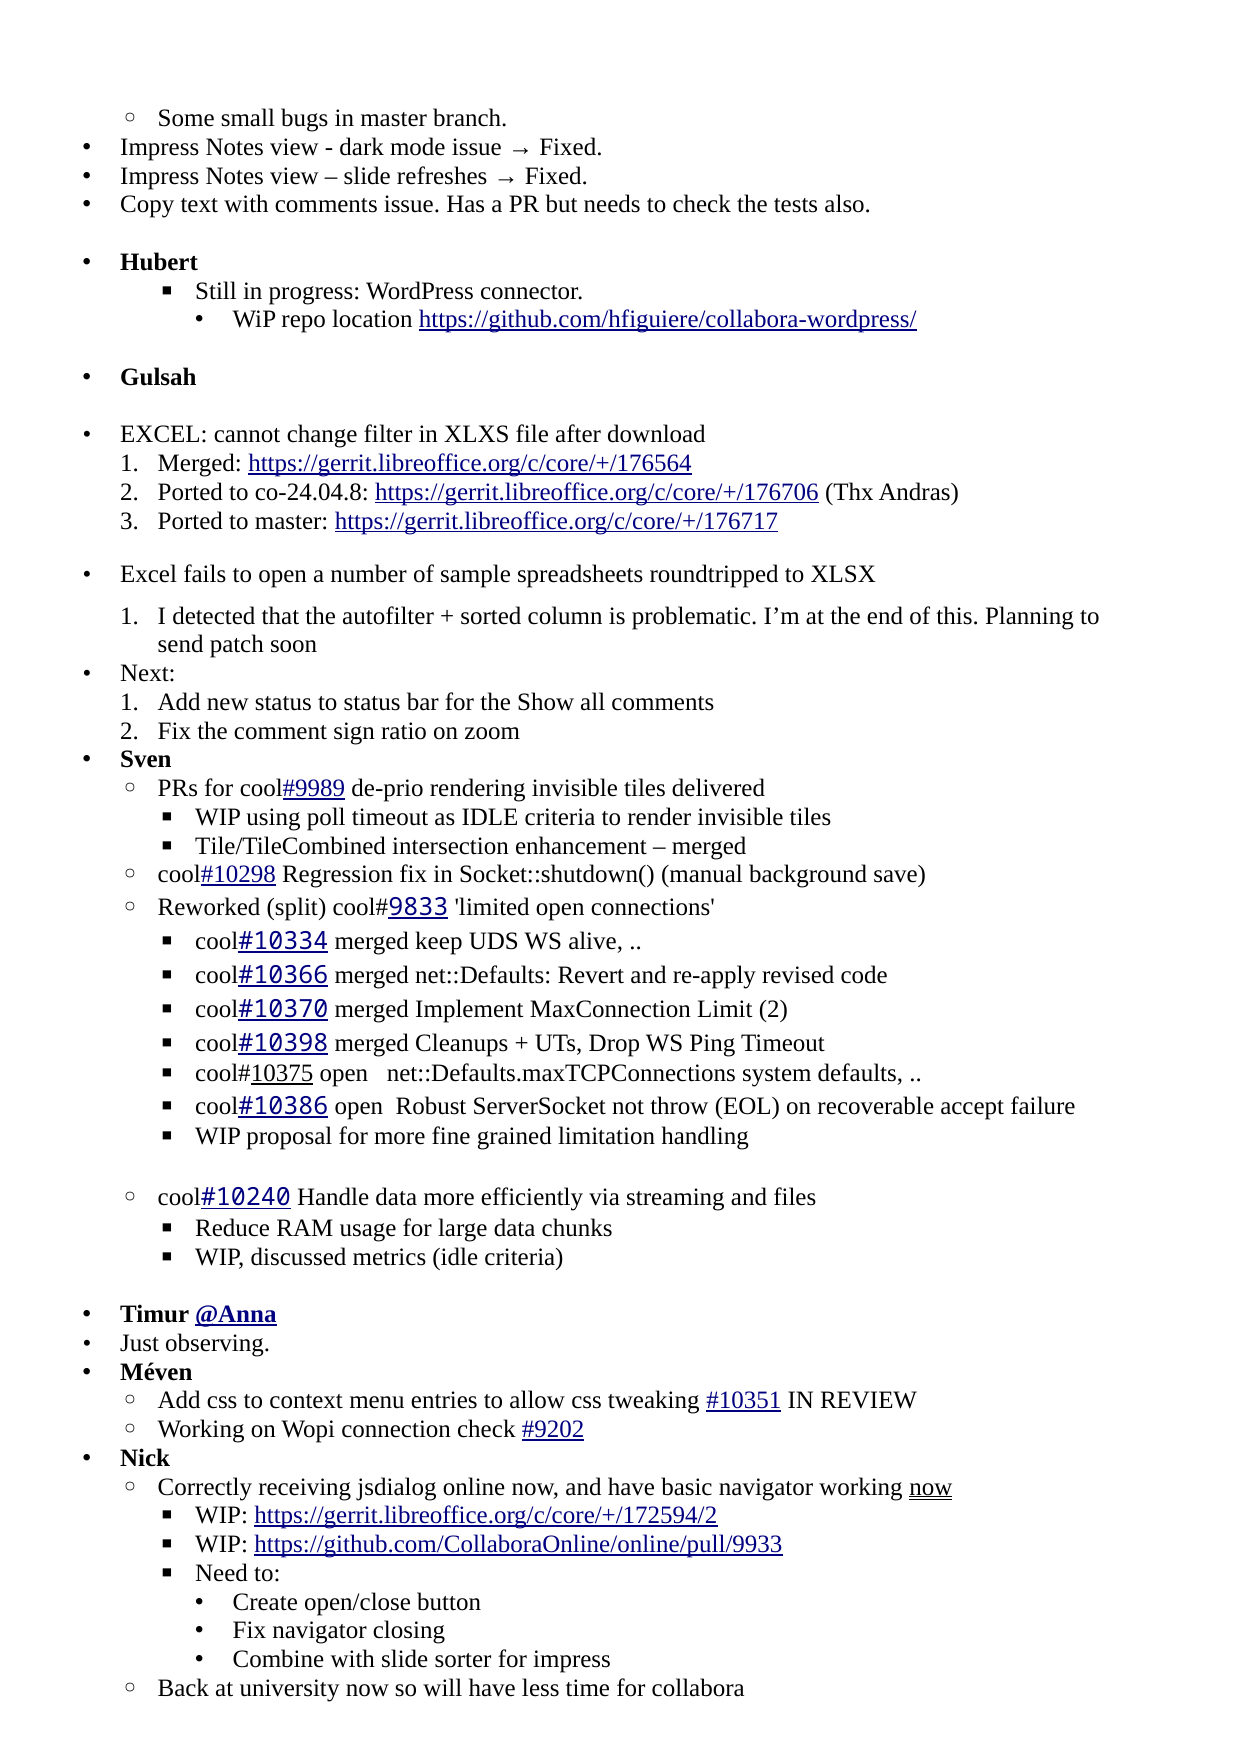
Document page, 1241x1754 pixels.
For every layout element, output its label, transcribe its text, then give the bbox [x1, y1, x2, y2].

list I detected that the autofilter + sorted column is problematic. I’m at the end of this. Planning to send patch soon [120, 601, 1151, 658]
list Combine with slide sorter for impress [195, 1644, 1151, 1673]
list Méven [82, 1357, 1151, 1385]
list Create open/close button [195, 1587, 1151, 1615]
list Some small bugs in master branch. [120, 103, 1151, 132]
list Need to: [157, 1558, 1151, 1587]
subtitle Excel fails to open a number of sample spreadsheets roundtripped to XLSX [82, 559, 1151, 588]
list Add css to context menu entries to allow css tweaking #10351 IN REVIEW [120, 1385, 1151, 1414]
list WIP proposal for more fine grained limitation handling [157, 1121, 1151, 1179]
list Ported to co-24.04.8: https://gerrit.libreoffice.org/c/core/+/176706 (Thx Andras) [120, 477, 1151, 506]
list Reworked (split) cool#9833 'limited open connections' [120, 888, 1151, 922]
list WIP: https://gerrit.libreoffice.org/c/core/+/172594/2 [157, 1500, 1151, 1529]
list Tile/TileCombined intersection enhancement – merged [157, 831, 1151, 859]
list Hubert [82, 247, 1151, 276]
list Gulsah [82, 362, 1151, 391]
list Sven [82, 744, 1151, 773]
list cool#10298 Regression fix in Socket::shutdown() (manual background save) [120, 859, 1151, 888]
list Add new status to status bar for the Show all comments [120, 687, 1151, 716]
list Copy text with comments issue. Has a PR but needs to check the tests also. [82, 189, 1151, 218]
list Merged: https://gerrit.libreoffice.org/c/core/+/176564 [120, 448, 1151, 477]
list cool#10240 Handle data more efficiently via streaming and files [120, 1179, 1151, 1213]
list Impress Notes view - dark mode issue → Fixed. [82, 132, 1151, 161]
list WIP using poll timeout as IDLE criteria to render invisible tiles [157, 802, 1151, 831]
list Working on Wopi connection check #9202 [120, 1414, 1151, 1443]
list Correctly receiving jsdialog online now, and have basic navigator working now [120, 1472, 1151, 1500]
list Nick [82, 1443, 1151, 1472]
list WIP, discussed metrics (idle criteria) [157, 1242, 1151, 1270]
list cool#10375 open net::Defaults.maxTCPConnections system defaults, .. [157, 1058, 1151, 1087]
list Fix navigator closing [195, 1615, 1151, 1644]
list WIP: https://github.com/CollaboraOnline/online/pull/9933 [157, 1529, 1151, 1558]
list Still in progress: WordPress connector. [157, 276, 1151, 304]
list cool#10398 merged Cleanups + UTs, Drop WS Ping Timeout [157, 1024, 1151, 1058]
list EXCEL: cannot change filter in XLXS file after download [82, 419, 1151, 448]
list Just observing. [82, 1328, 1151, 1357]
list Fix the comment sign ratio on zoom [120, 716, 1151, 744]
list cool#10370 merged Implement MaxConnection Limit (2) [157, 990, 1151, 1024]
list cool#10366 merged net::Defaults: Revert and re-apply revised code [157, 956, 1151, 990]
list PRs for cool#9989 de-prio rendering invisible tiles delivered [120, 773, 1151, 802]
list Reduce RAM usage for large data chunks [157, 1213, 1151, 1242]
list Back at university now so will have less time for collabora [120, 1673, 1151, 1702]
list cool#10334 merged keep UDS WS alive, .. [157, 922, 1151, 956]
list Ported to master: https://gerrit.libreoffice.org/c/core/+/176717 [120, 506, 1151, 534]
list Next: [82, 658, 1151, 687]
list WiP repo location https://github.com/hfiguiere/collabora-wordpress/ [195, 304, 1151, 333]
list Impress Notes view – slide refreshes → Fixed. [82, 161, 1151, 189]
list Timur @Anna [82, 1299, 1151, 1328]
list cool#10386 open Robust ServerSocket not throw (EOL) on recoverable accept failure [157, 1087, 1151, 1121]
